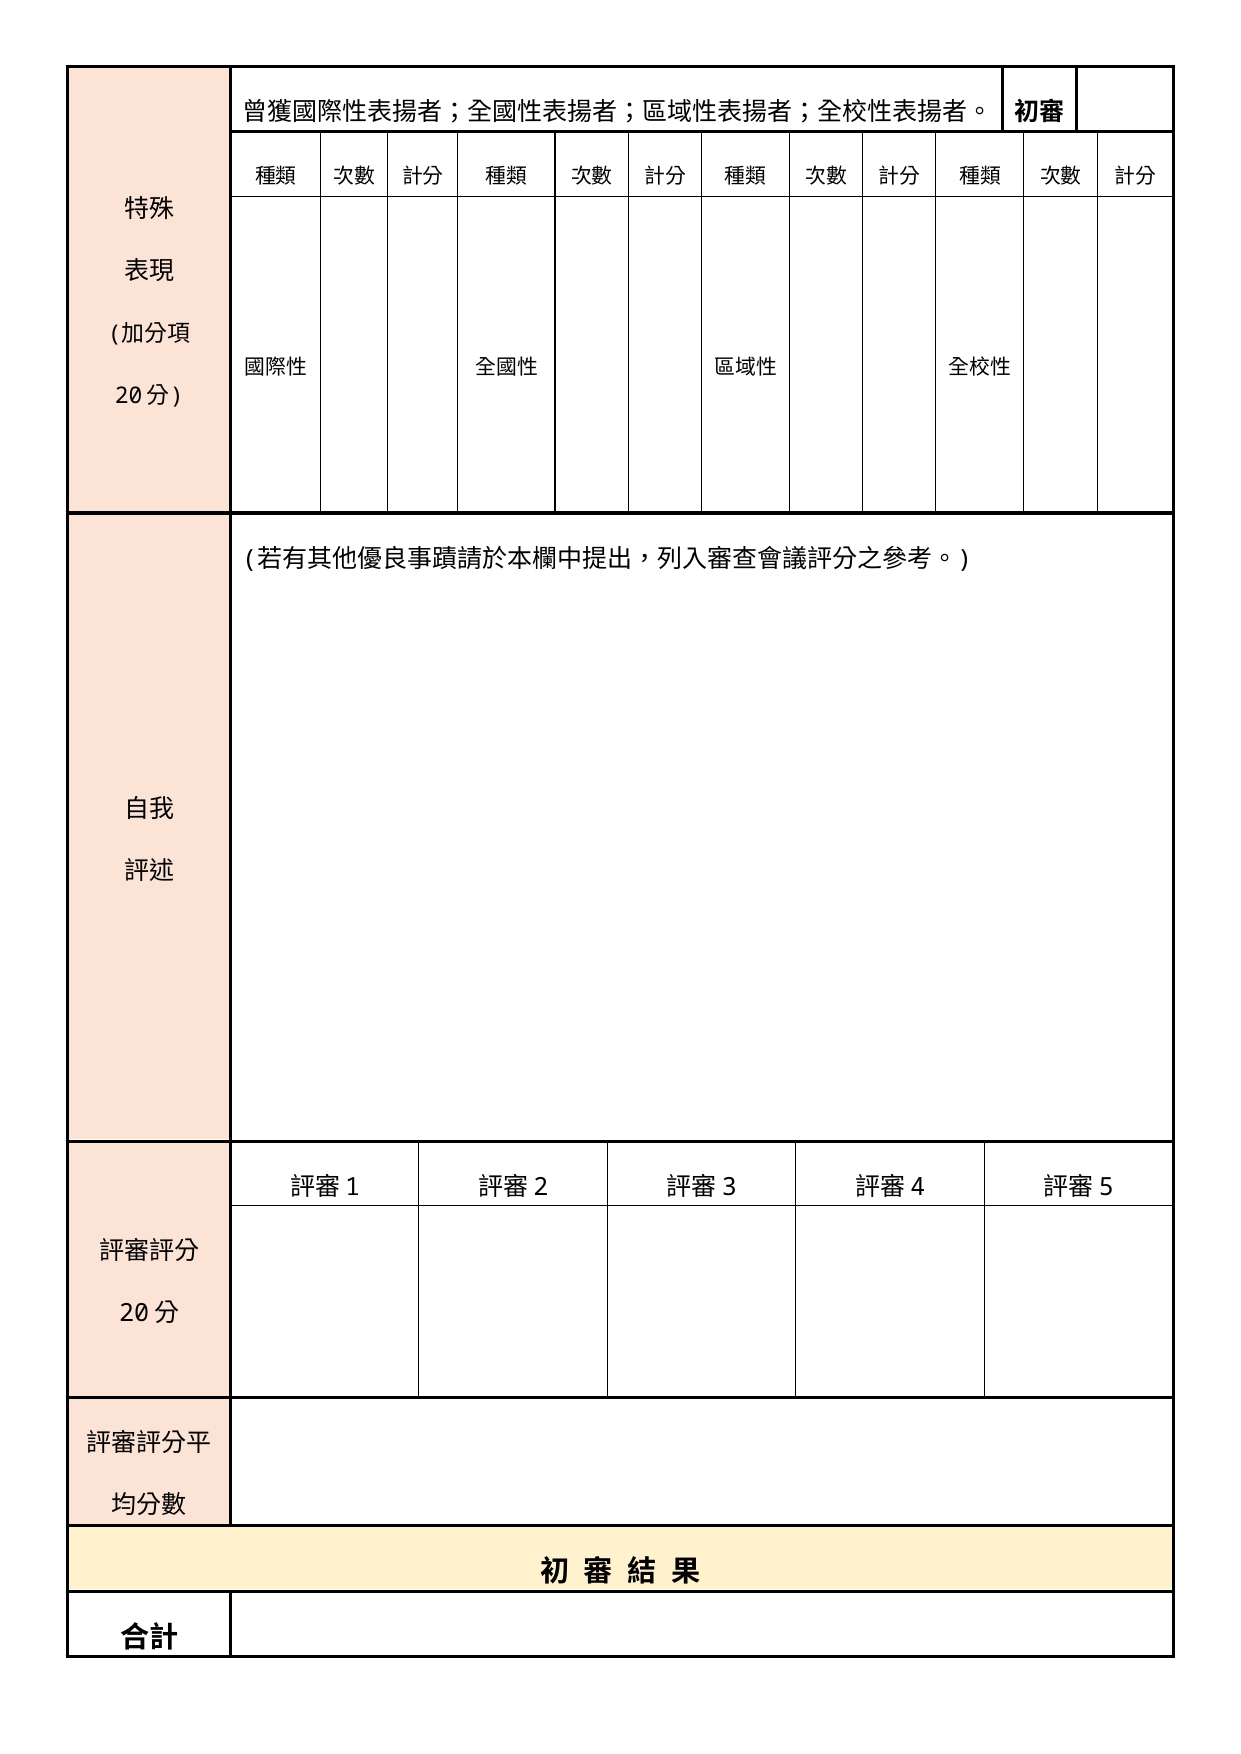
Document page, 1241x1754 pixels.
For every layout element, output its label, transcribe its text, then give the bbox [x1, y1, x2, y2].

table_cell 初審 [1004, 68, 1075, 130]
table_cell 種類 [232, 133, 320, 196]
table_cell [1098, 197, 1172, 511]
table_cell 全校性 [936, 197, 1023, 511]
table_cell 評審評分平均分數 [69, 1399, 229, 1524]
table_cell [232, 1593, 1172, 1655]
table_cell 評審5 [985, 1143, 1172, 1205]
table_cell 次數 [790, 133, 862, 196]
table_cell [608, 1206, 795, 1396]
table_cell 評審評分 20分 [69, 1143, 229, 1396]
table_cell [629, 197, 701, 511]
table_cell 評審1 [232, 1143, 418, 1205]
table_cell 次數 [321, 133, 387, 196]
table_cell [1024, 197, 1097, 511]
table_cell 種類 [458, 133, 554, 196]
table_cell 計分 [388, 133, 457, 196]
table_cell 種類 [936, 133, 1023, 196]
table_cell 評審2 [419, 1143, 607, 1205]
table_cell [419, 1206, 607, 1396]
table_cell 國際性 [232, 197, 320, 511]
table_cell 次數 [1024, 133, 1097, 196]
table_cell 曾獲國際性表揚者；全國性表揚者；區域性表揚者；全校性表揚者。 [232, 68, 1001, 130]
table_cell 計分 [863, 133, 935, 196]
table_cell 合計 [69, 1593, 229, 1655]
table_cell 特殊 表現 (加分項 20分) [69, 68, 229, 511]
table_cell [321, 197, 387, 511]
table_cell [796, 1206, 984, 1396]
table_cell 計分 [629, 133, 701, 196]
table_cell [388, 197, 457, 511]
table_cell 全國性 [458, 197, 554, 511]
table_cell 區域性 [702, 197, 789, 511]
table_cell [232, 1206, 418, 1396]
table_cell 種類 [702, 133, 789, 196]
table_cell 次數 [556, 133, 628, 196]
table_cell 評審3 [608, 1143, 795, 1205]
table_cell (若有其他優良事蹟請於本欄中提出，列入審查會議評分之參考。) [232, 515, 1172, 1139]
table_cell [863, 197, 935, 511]
table_cell [1078, 68, 1172, 130]
table_cell [985, 1206, 1172, 1396]
table_cell [790, 197, 862, 511]
table_cell [232, 1399, 1172, 1524]
table_cell [556, 197, 628, 511]
table_cell 自我 評述 [69, 515, 229, 1139]
table_cell 計分 [1098, 133, 1172, 196]
table_cell 評審4 [796, 1143, 984, 1205]
table_cell 初 審 結 果 [69, 1527, 1172, 1589]
